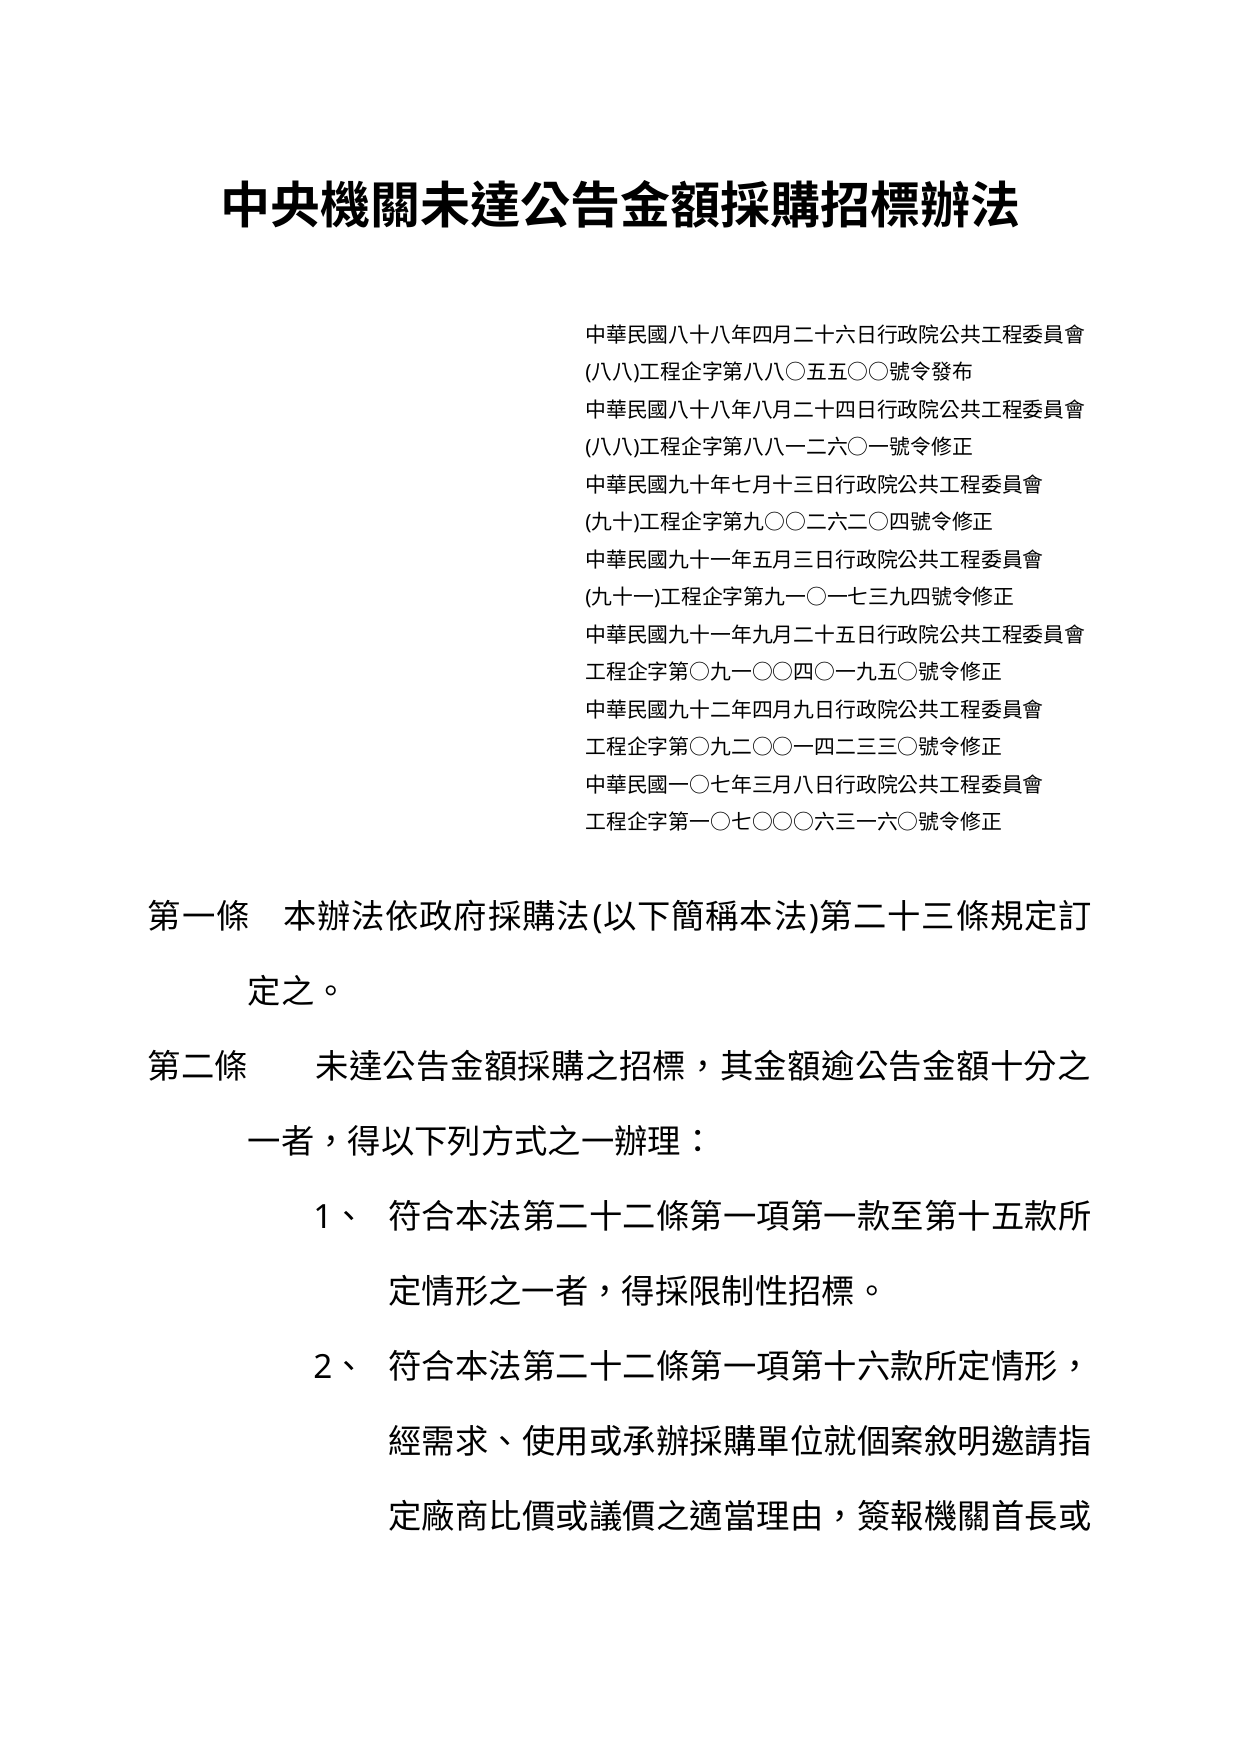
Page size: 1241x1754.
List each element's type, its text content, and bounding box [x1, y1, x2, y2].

text 第二條 未達公告金額採購之招標，其金額逾公告金額十分之一者，得以下列方式之一辦理： [148, 1027, 1092, 1177]
text 中央機關未達公告金額採購招標辦法 [148, 164, 1092, 239]
text 中華民國一○七年三月八日行政院公共工程委員會 [585, 764, 1092, 802]
text 工程企字第一○七○○○六三一六○號令修正 [585, 802, 1092, 839]
text 中華民國九十二年四月九日行政院公共工程委員會 [585, 689, 1092, 727]
text 工程企字第○九一○○四○一九五○號令修正 [585, 652, 1092, 689]
text 第一條 本辦法依政府採購法(以下簡稱本法)第二十三條規定訂定之。 [148, 877, 1092, 1027]
list 符合本法第二十二條第一項第十六款所定情形，經需求、使用或承辦採購單位就個案敘明邀請指定廠商比價或議價之適當理由，簽報機關首長或 [313, 1327, 1092, 1552]
text 工程企字第○九二○○一四二三三○號令修正 [585, 727, 1092, 764]
text (八八)工程企字第八八○五五○○號令發布 [585, 352, 1092, 389]
text 中華民國八十八年八月二十四日行政院公共工程委員會 [585, 389, 1092, 427]
text 中華民國九十一年五月三日行政院公共工程委員會 [585, 539, 1092, 577]
text (九十)工程企字第九○○二六二○四號令修正 [585, 502, 1092, 539]
text (八八)工程企字第八八一二六○一號令修正 [585, 427, 1092, 464]
text 中華民國八十八年四月二十六日行政院公共工程委員會 [585, 314, 1092, 352]
list 符合本法第二十二條第一項第一款至第十五款所定情形之一者，得採限制性招標。 [313, 1177, 1092, 1327]
text 中華民國九十年七月十三日行政院公共工程委員會 [585, 464, 1092, 502]
text 中華民國九十一年九月二十五日行政院公共工程委員會 [585, 614, 1092, 652]
text (九十一)工程企字第九一○一七三九四號令修正 [585, 577, 1092, 614]
